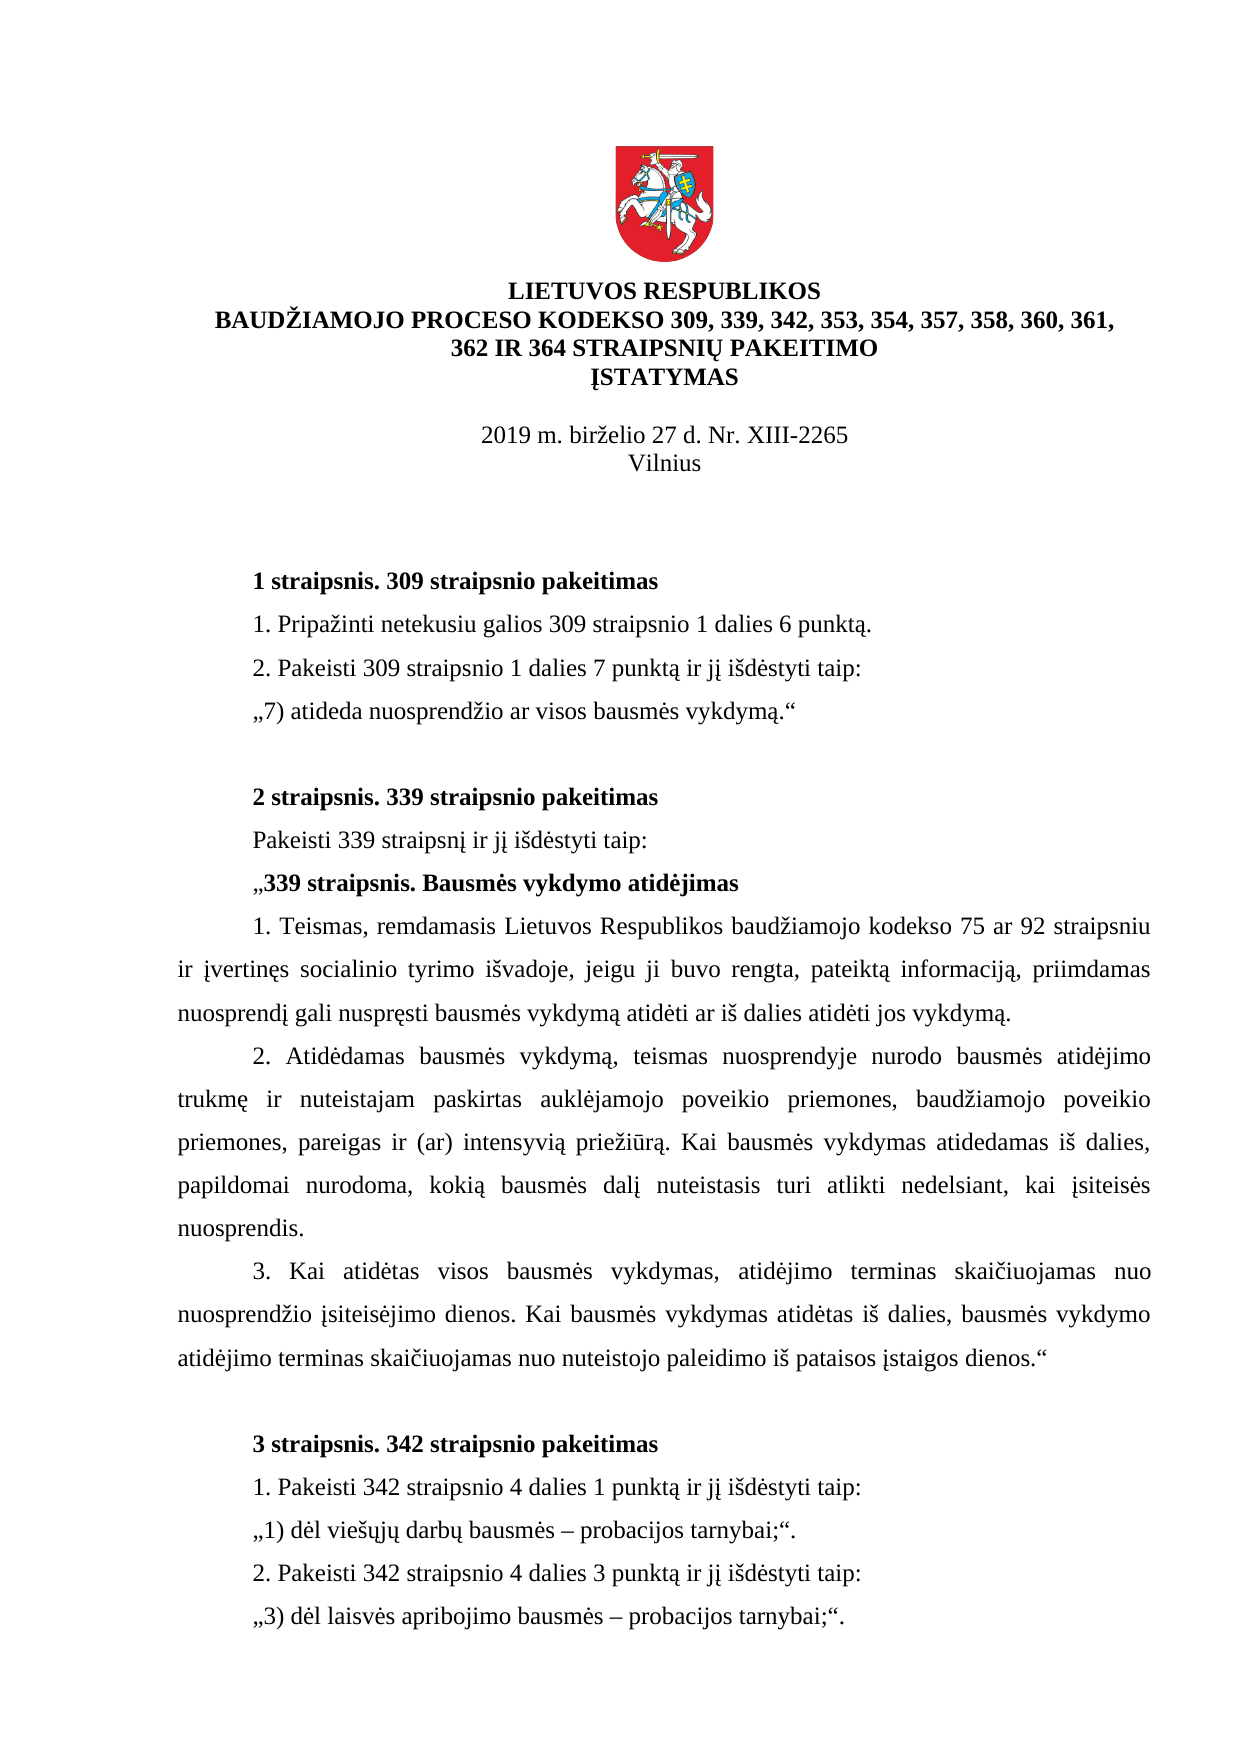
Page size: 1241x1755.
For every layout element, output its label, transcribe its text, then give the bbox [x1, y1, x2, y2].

text 1. Pripažinti netekusiu galios 309 straipsnio 1 dalies 6 punktą. [177, 609, 1152, 638]
text 2 straipsnis. 339 straipsnio pakeitimas [177, 782, 1152, 811]
text 2. Atidėdamas bausmės vykdymą, teismas nuosprendyje nurodo bausmės atidėjimo trukmę ir nuteistajam paskirtas auklėjamojo poveikio priemones, baudžiamojo poveikio priemones, pareigas ir (ar) intensyvią priežiūrą. Kai bausmės vykdymas atidedamas iš dalies, papildomai nurodoma, kokią bausmės dalį nuteistasis turi atlikti nedelsiant, kai įsiteisės nuosprendis. [177, 1041, 1152, 1242]
text 1. Teismas, remdamasis Lietuvos Respublikos baudžiamojo kodekso 75 ar 92 straipsniu ir įvertinęs socialinio tyrimo išvadoje, jeigu ji buvo rengta, pateiktą informaciją, priimdamas nuosprendį gali nuspręsti bausmės vykdymą atidėti ar iš dalies atidėti jos vykdymą. [177, 911, 1152, 1026]
text ĮSTATYMAS [177, 362, 1152, 391]
text 3 straipsnis. 342 straipsnio pakeitimas [177, 1429, 1152, 1458]
text „7) atideda nuosprendžio ar visos bausmės vykdymą.“ [177, 696, 1152, 724]
text 3. Kai atidėtas visos bausmės vykdymas, atidėjimo terminas skaičiuojamas nuo nuosprendžio įsiteisėjimo dienos. Kai bausmės vykdymas atidėtas iš dalies, bausmės vykdymo atidėjimo terminas skaičiuojamas nuo nuteistojo paleidimo iš pataisos įstaigos dienos.“ [177, 1256, 1152, 1371]
text Pakeisti 339 straipsnį ir jį išdėstyti taip: [177, 825, 1152, 854]
text 2. Pakeisti 342 straipsnio 4 dalies 3 punktą ir jį išdėstyti taip: [177, 1558, 1152, 1587]
text „339 straipsnis. Bausmės vykdymo atidėjimas [177, 868, 1152, 897]
text 2019 m. birželio 27 d. Nr. XIII-2265 [177, 420, 1152, 448]
text 1. Pakeisti 342 straipsnio 4 dalies 1 punktą ir jį išdėstyti taip: [177, 1472, 1152, 1501]
text 1 straipsnis. 309 straipsnio pakeitimas [177, 566, 1152, 595]
text LIETUVOS RESPUBLIKOS [177, 276, 1152, 305]
text Vilnius [177, 448, 1152, 477]
text „3) dėl laisvės apribojimo bausmės – probacijos tarnybai;“. [177, 1601, 1152, 1630]
text 2. Pakeisti 309 straipsnio 1 dalies 7 punktą ir jį išdėstyti taip: [177, 653, 1152, 681]
text BAUDŽIAMOJO PROCESO KODEKSO 309, 339, 342, 353, 354, 357, 358, 360, 361, 362 IR 364 STRAIPSNIŲ PAKEITIMO [177, 305, 1152, 362]
text „1) dėl viešųjų darbų bausmės – probacijos tarnybai;“. [177, 1515, 1152, 1544]
